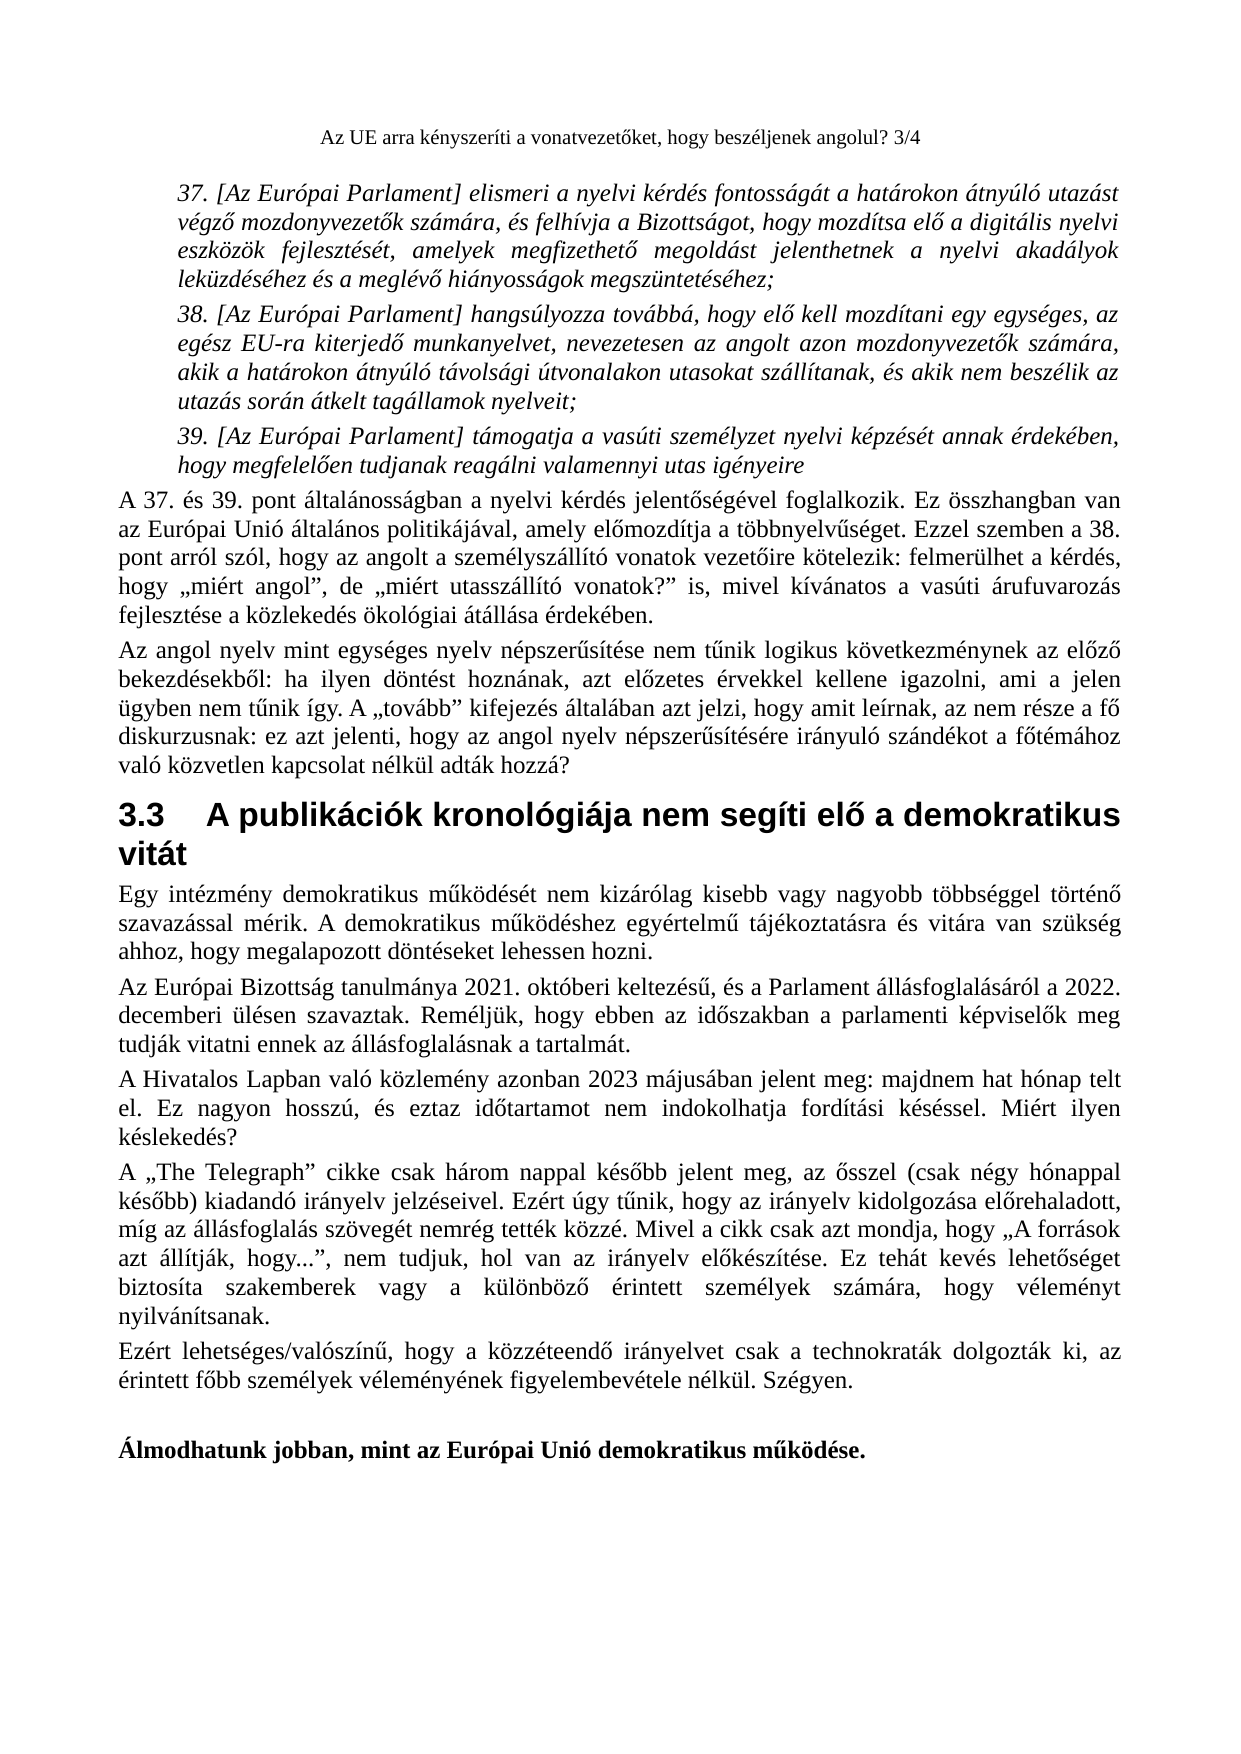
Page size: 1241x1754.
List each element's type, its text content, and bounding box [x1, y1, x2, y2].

text 37. [Az Európai Parlament] elismeri a nyelvi kérdés fontosságát a határokon átnyúló utazást végző mozdonyvezetők számára, és felhívja a Bizottságot, hogy mozdítsa elő a digitális nyelvi eszközök fejlesztését, amelyek megfizethető megoldást jelenthetnek a nyelvi akadályok leküzdéséhez és a meglévő hiányosságok megszüntetéséhez; [177, 178, 1122, 293]
text Egy intézmény demokratikus működését nem kizárólag kisebb vagy nagyobb többséggel történő szavazással mérik. A demokratikus működéshez egyértelmű tájékoztatásra és vitára van szükség ahhoz, hogy megalapozott döntéseket lehessen hozni. [118, 879, 1122, 965]
text Az angol nyelv mint egységes nyelv népszerűsítése nem tűnik logikus következménynek az előző bekezdésekből: ha ilyen döntést hoznának, azt előzetes érvekkel kellene igazolni, ami a jelen ügyben nem tűnik így. A „tovább” kifejezés általában azt jelzi, hogy amit leírnak, az nem része a fő diskurzusnak: ez azt jelenti, hogy az angol nyelv népszerűsítésére irányuló szándékot a főtémához való közvetlen kapcsolat nélkül adták hozzá? [118, 635, 1122, 779]
subtitle A publikációk kronológiája nem segíti elő a demokratikus vitát [118, 795, 1122, 872]
text A „The Telegraph” cikke csak három nappal később jelent meg, az ősszel (csak négy hónappal később) kiadandó irányelv jelzéseivel. Ezért úgy tűnik, hogy az irányelv kidolgozása előrehaladott, míg az állásfoglalás szövegét nemrég tették közzé. Mivel a cikk csak azt mondja, hogy „A források azt állítják, hogy...”, nem tudjuk, hol van az irányelv előkészítése. Ez tehát kevés lehetőséget biztosíta szakemberek vagy a különböző érintett személyek számára, hogy véleményt nyilvánítsanak. [118, 1157, 1122, 1329]
text 39. [Az Európai Parlament] támogatja a vasúti személyzet nyelvi képzését annak érdekében, hogy megfelelően tudjanak reagálni valamennyi utas igényeire [177, 421, 1122, 478]
text Az Európai Bizottság tanulmánya 2021. októberi keltezésű, és a Parlament állásfoglalásáról a 2022. decemberi ülésen szavaztak. Reméljük, hogy ebben az időszakban a parlamenti képviselők meg tudják vitatni ennek az állásfoglalásnak a tartalmát. [118, 972, 1122, 1058]
text A 37. és 39. pont általánosságban a nyelvi kérdés jelentőségével foglalkozik. Ez összhangban van az Európai Unió általános politikájával, amely előmozdítja a többnyelvűséget. Ezzel szemben a 38. pont arról szól, hogy az angolt a személyszállító vonatok vezetőire kötelezik: felmerülhet a kérdés, hogy „miért angol”, de „miért utasszállító vonatok?” is, mivel kívánatos a vasúti árufuvarozás fejlesztése a közlekedés ökológiai átállása érdekében. [118, 485, 1122, 629]
text A Hivatalos Lapban való közlemény azonban 2023 májusában jelent meg: majdnem hat hónap telt el. Ez nagyon hosszú, és eztaz időtartamot nem indokolhatja fordítási késéssel. Miért ilyen késlekedés? [118, 1064, 1122, 1151]
text 38. [Az Európai Parlament] hangsúlyozza továbbá, hogy elő kell mozdítani egy egységes, az egész EU-ra kiterjedő munkanyelvet, nevezetesen az angolt azon mozdonyvezetők számára, akik a határokon átnyúló távolsági útvonalakon utasokat szállítanak, és akik nem beszélik az utazás során átkelt tagállamok nyelveit; [177, 299, 1122, 414]
text Álmodhatunk jobban, mint az Európai Unió demokratikus működése. [118, 1435, 1122, 1464]
text Ezért lehetséges/valószínű, hogy a közzéteendő irányelvet csak a technokraták dolgozták ki, az érintett főbb személyek véleményének figyelembevétele nélkül. Szégyen. [118, 1336, 1122, 1393]
